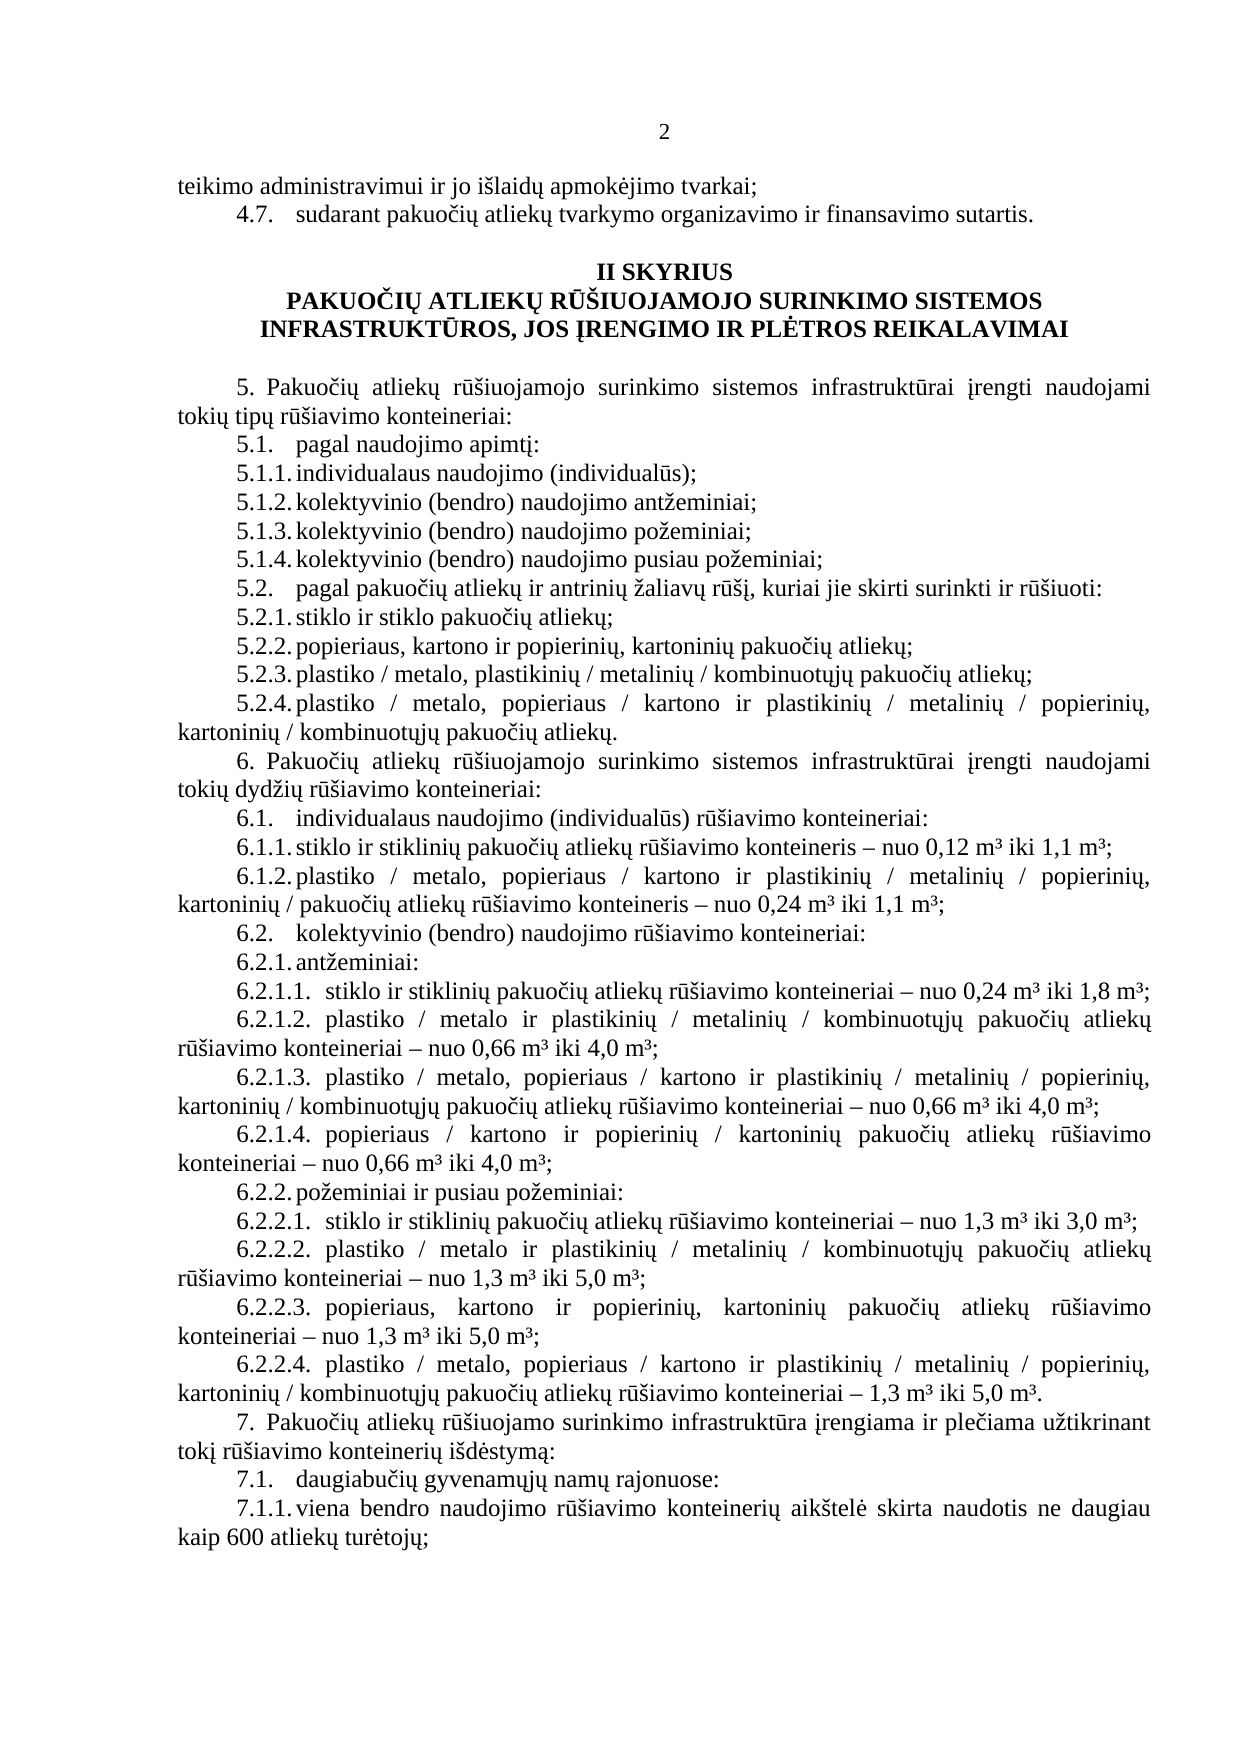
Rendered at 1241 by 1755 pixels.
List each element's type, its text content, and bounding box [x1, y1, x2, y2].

text 6.2.1. antžeminiai: [177, 947, 1152, 976]
text 6.2.1.2. plastiko / metalo ir plastikinių / metalinių / kombinuotųjų pakuočių atliekų rūšiavimo konteineriai – nuo 0,66 m³ iki 4,0 m³; [177, 1004, 1152, 1062]
text 6.1. individualaus naudojimo (individualūs) rūšiavimo konteineriai: [177, 803, 1152, 832]
text 5.2.4. plastiko / metalo, popieriaus / kartono ir plastikinių / metalinių / popierinių, kartoninių / kombinuotųjų pakuočių atliekų. [177, 688, 1152, 746]
text 5.2.1. stiklo ir stiklo pakuočių atliekų; [177, 602, 1152, 631]
text 7.1. daugiabučių gyvenamųjų namų rajonuose: [177, 1464, 1152, 1493]
text 5.1.1. individualaus naudojimo (individualūs); [177, 458, 1152, 487]
text II skyrius [177, 257, 1152, 286]
text 7. Pakuočių atliekų rūšiuojamo surinkimo infrastruktūra įrengiama ir plečiama užtikrinant tokį rūšiavimo konteinerių išdėstymą: [177, 1407, 1152, 1464]
text 5.1. pagal naudojimo apimtį: [177, 429, 1152, 458]
text 5.1.2. kolektyvinio (bendro) naudojimo antžeminiai; [177, 487, 1152, 516]
text 6. Pakuočių atliekų rūšiuojamojo surinkimo sistemos infrastruktūrai įrengti naudojami tokių dydžių rūšiavimo konteineriai: [177, 746, 1152, 803]
text 6.1.2. plastiko / metalo, popieriaus / kartono ir plastikinių / metalinių / popierinių, kartoninių / pakuočių atliekų rūšiavimo konteineris – nuo 0,24 m³ iki 1,1 m³; [177, 861, 1152, 918]
text teikimo administravimui ir jo išlaidų apmokėjimo tvarkai; [177, 171, 1152, 199]
text 6.2.1.1. stiklo ir stiklinių pakuočių atliekų rūšiavimo konteineriai – nuo 0,24 m³ iki 1,8 m³; [177, 976, 1152, 1004]
text 5.2.3. plastiko / metalo, plastikinių / metalinių / kombinuotųjų pakuočių atliekų; [177, 659, 1152, 688]
text 6.2.2.3. popieriaus, kartono ir popierinių, kartoninių pakuočių atliekų rūšiavimo konteineriai – nuo 1,3 m³ iki 5,0 m³; [177, 1292, 1152, 1349]
text 5.1.4. kolektyvinio (bendro) naudojimo pusiau požeminiai; [177, 544, 1152, 573]
text 6.2.2.2. plastiko / metalo ir plastikinių / metalinių / kombinuotųjų pakuočių atliekų rūšiavimo konteineriai – nuo 1,3 m³ iki 5,0 m³; [177, 1234, 1152, 1292]
text 5.2.2. popieriaus, kartono ir popierinių, kartoninių pakuočių atliekų; [177, 631, 1152, 659]
text 5.1.3. kolektyvinio (bendro) naudojimo požeminiai; [177, 516, 1152, 544]
text 6.2.2.1. stiklo ir stiklinių pakuočių atliekų rūšiavimo konteineriai – nuo 1,3 m³ iki 3,0 m³; [177, 1206, 1152, 1234]
text 5. Pakuočių atliekų rūšiuojamojo surinkimo sistemos infrastruktūrai įrengti naudojami tokių tipų rūšiavimo konteineriai: [177, 372, 1152, 429]
text 6.2.2.4. plastiko / metalo, popieriaus / kartono ir plastikinių / metalinių / popierinių, kartoninių / kombinuotųjų pakuočių atliekų rūšiavimo konteineriai – 1,3 m³ iki 5,0 m³. [177, 1349, 1152, 1407]
text 5.2. pagal pakuočių atliekų ir antrinių žaliavų rūšį, kuriai jie skirti surinkti ir rūšiuoti: [177, 573, 1152, 602]
text 7.1.1. viena bendro naudojimo rūšiavimo konteinerių aikštelė skirta naudotis ne daugiau kaip 600 atliekų turėtojų; [177, 1493, 1152, 1551]
text 6.2. kolektyvinio (bendro) naudojimo rūšiavimo konteineriai: [177, 918, 1152, 947]
text 6.2.1.3. plastiko / metalo, popieriaus / kartono ir plastikinių / metalinių / popierinių, kartoninių / kombinuotųjų pakuočių atliekų rūšiavimo konteineriai – nuo 0,66 m³ iki 4,0 m³; [177, 1062, 1152, 1119]
text 6.2.1.4. popieriaus / kartono ir popierinių / kartoninių pakuočių atliekų rūšiavimo konteineriai – nuo 0,66 m³ iki 4,0 m³; [177, 1119, 1152, 1177]
text 4.7. sudarant pakuočių atliekų tvarkymo organizavimo ir finansavimo sutartis. [177, 199, 1152, 228]
text pakuočių atliekų rūšiuojamojo surinkimo SISTEMOS infrastruktūrOS, jos įrengimO ir plėtROS reikalavimai [177, 286, 1152, 343]
text 6.1.1. stiklo ir stiklinių pakuočių atliekų rūšiavimo konteineris – nuo 0,12 m³ iki 1,1 m³; [177, 832, 1152, 861]
text 6.2.2. požeminiai ir pusiau požeminiai: [177, 1177, 1152, 1206]
